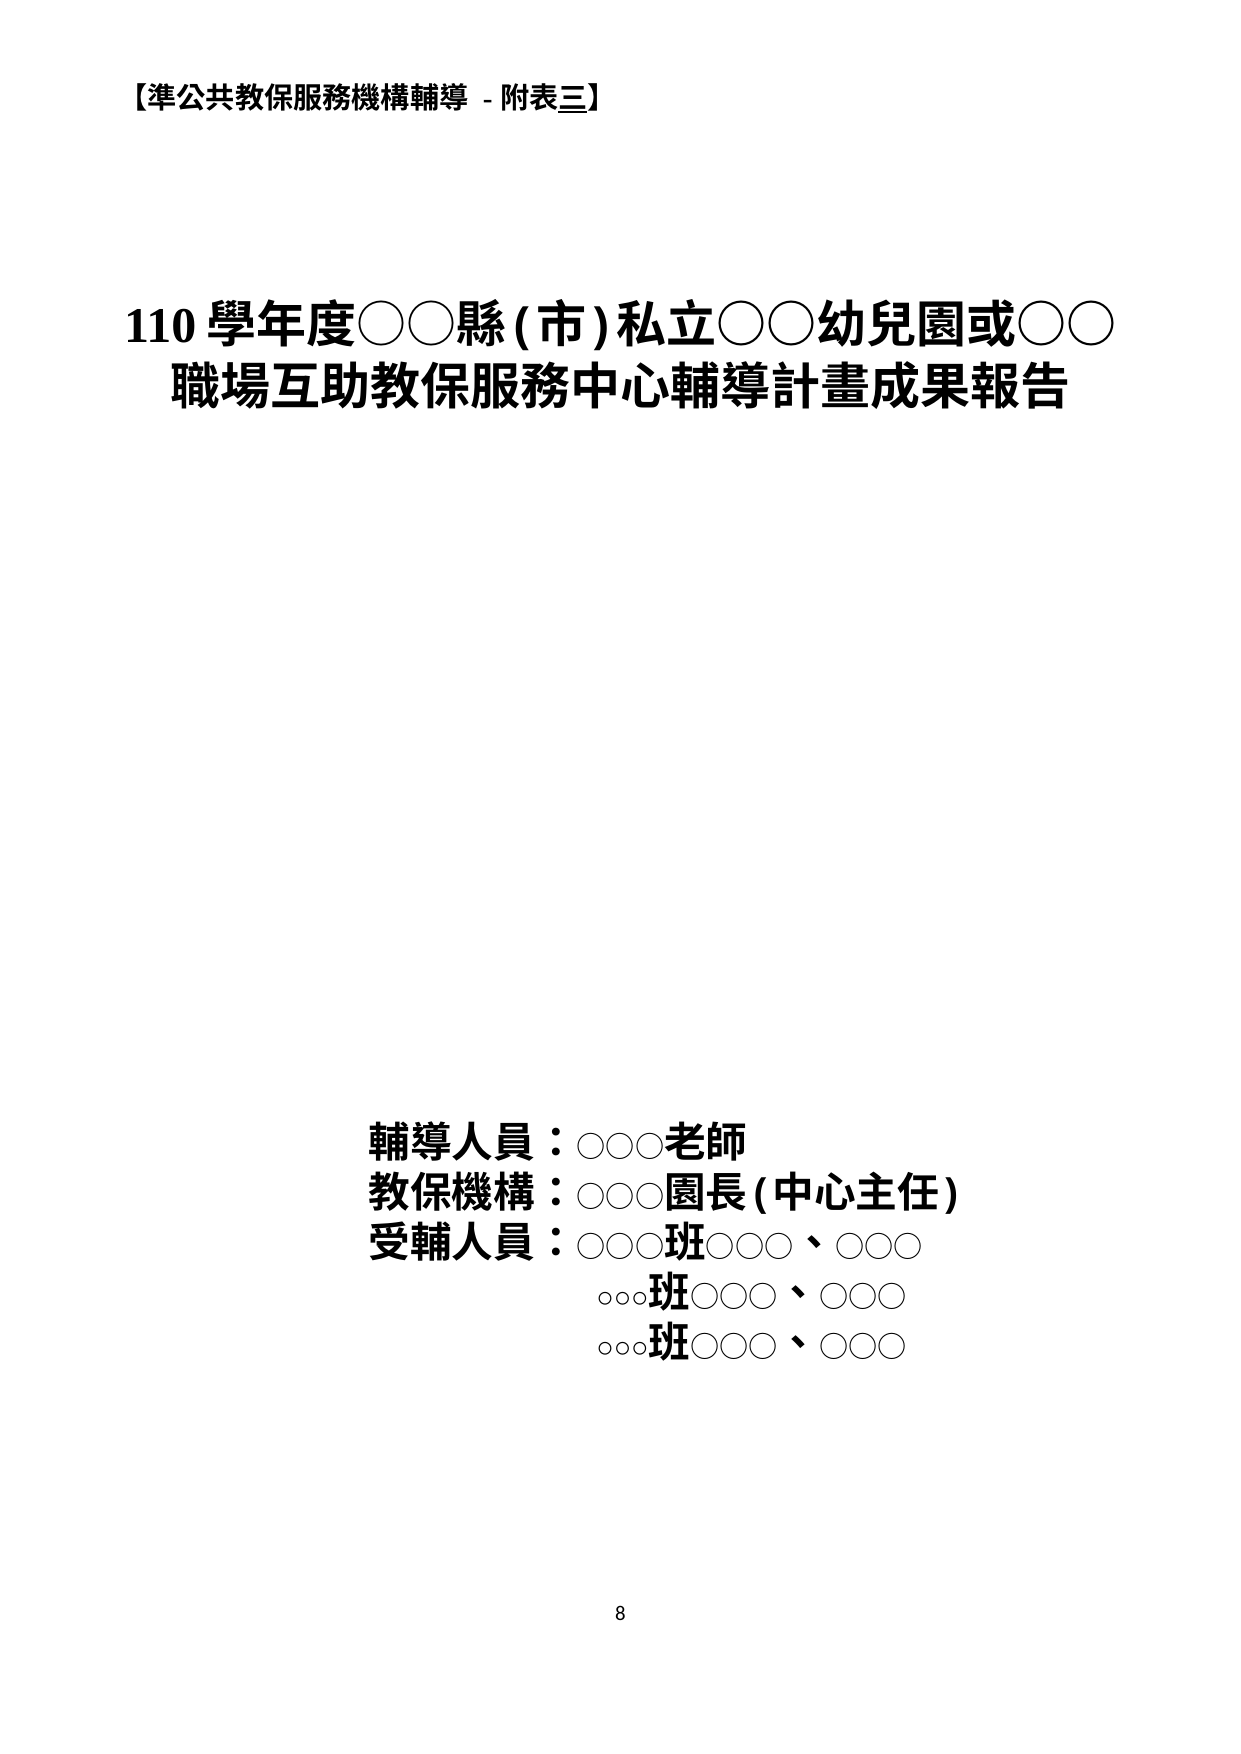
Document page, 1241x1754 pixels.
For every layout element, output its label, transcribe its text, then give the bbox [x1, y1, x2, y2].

text 教保機構：○○○園長(中心主任) [368, 1167, 1122, 1217]
text 【準公共教保服務機構輔導 - 附表三】 [118, 75, 1122, 117]
text ○○○班○○○、○○○ [381, 1267, 1122, 1317]
text 輔導人員：○○○老師 [368, 1117, 1122, 1167]
text 110學年度○○縣(市)私立○○幼兒園或○○職場互助教保服務中心輔導計畫成果報告 [118, 292, 1122, 417]
text 受輔人員：○○○班○○○、○○○ [368, 1217, 1122, 1267]
text ○○○班○○○、○○○ [381, 1317, 1122, 1367]
